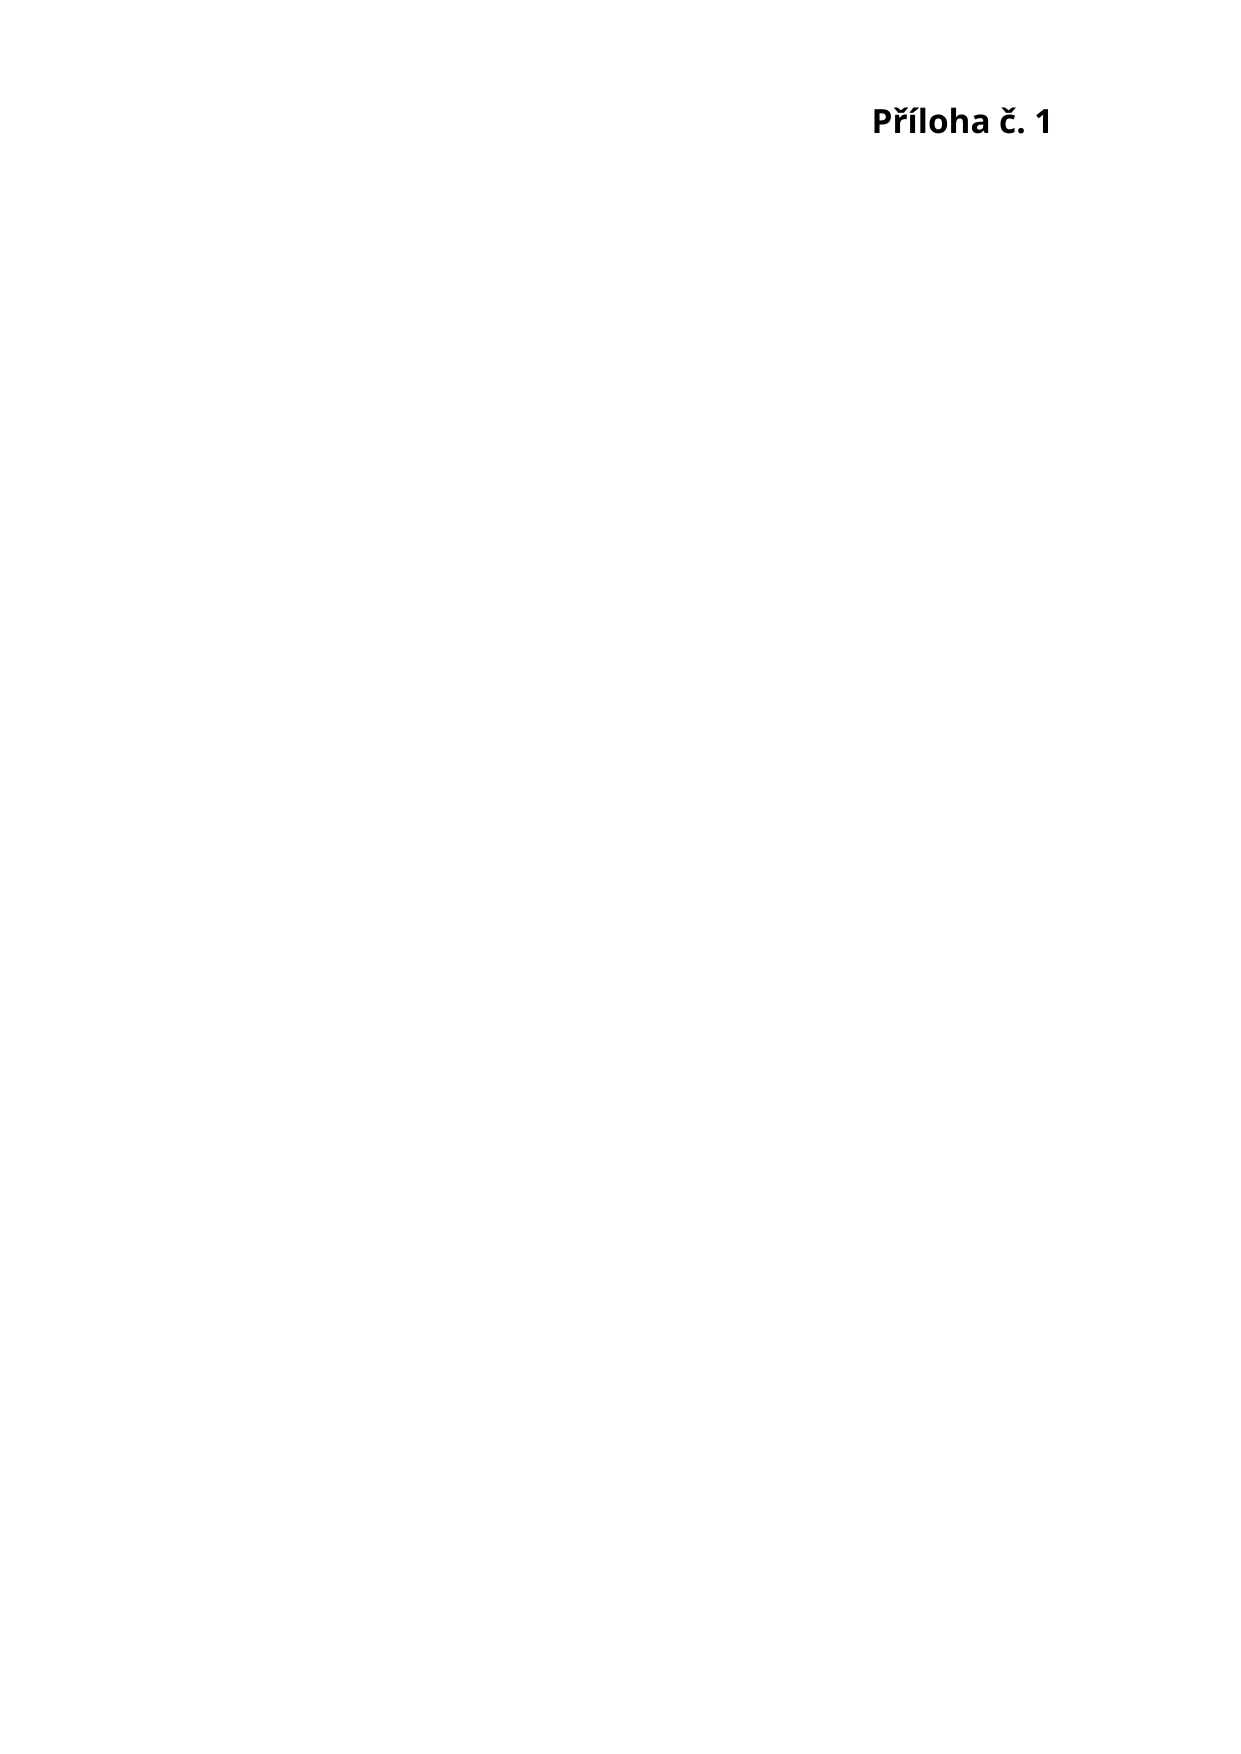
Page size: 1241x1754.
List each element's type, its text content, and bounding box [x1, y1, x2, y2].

text Příloha č. 1 [811, 59, 1122, 143]
